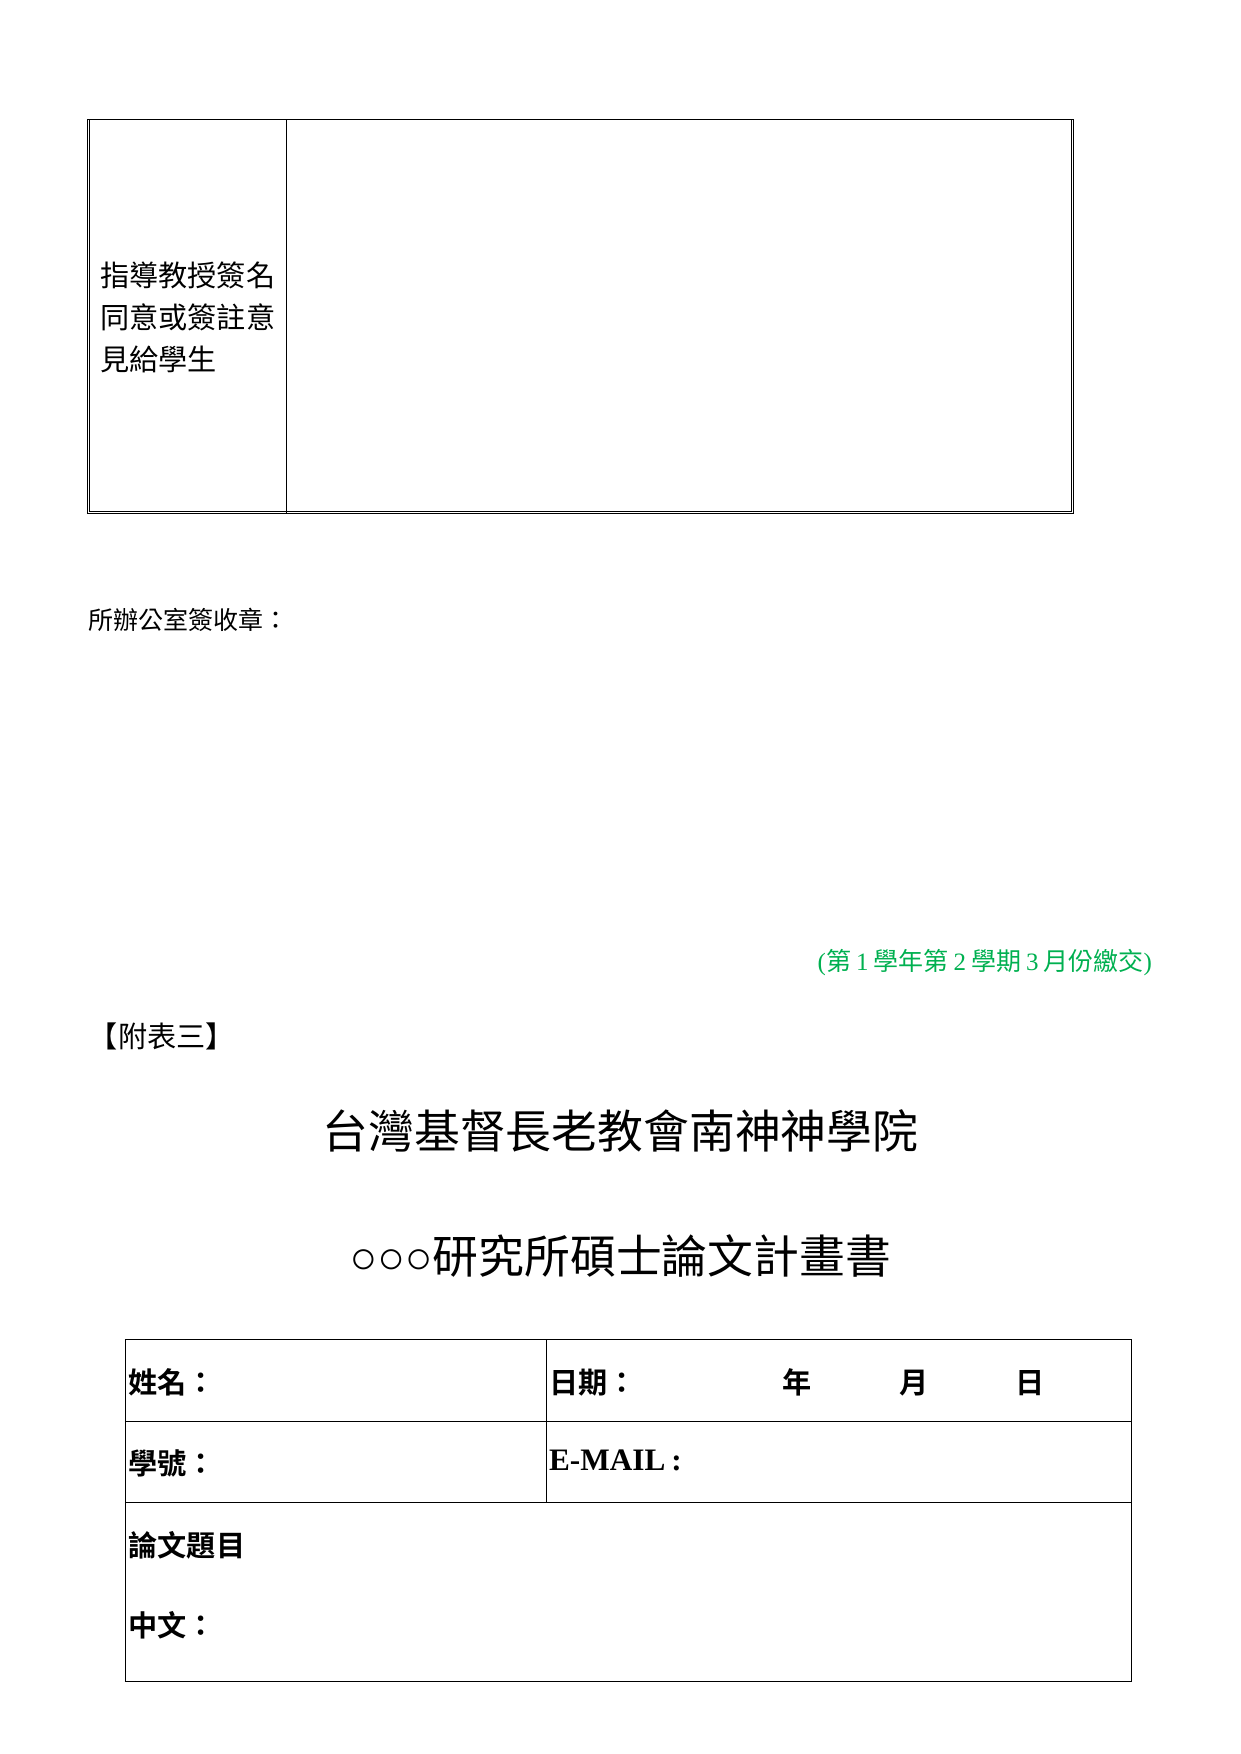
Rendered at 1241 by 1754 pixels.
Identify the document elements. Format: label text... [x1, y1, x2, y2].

text (第1學年第2學期3月份繳交) [89, 941, 1152, 977]
text 台灣基督長老教會南神神學院 [89, 1056, 1152, 1181]
table_header 姓名： [126, 1340, 546, 1421]
table_cell 論文題目 中文： [126, 1503, 1131, 1681]
table_cell E-MAIL : [547, 1422, 1131, 1502]
text 【附表三】 [89, 1013, 1042, 1056]
table_cell [287, 120, 1071, 511]
text 所辦公室簽收章： [89, 577, 1152, 639]
table_cell 學號： [126, 1422, 546, 1502]
table_cell 指導教授簽名同意或簽註意見給學生 [90, 120, 286, 511]
table_header 日期： 年 月 日 [547, 1340, 1131, 1421]
text ○○○研究所碩士論文計畫書 [89, 1181, 1152, 1306]
